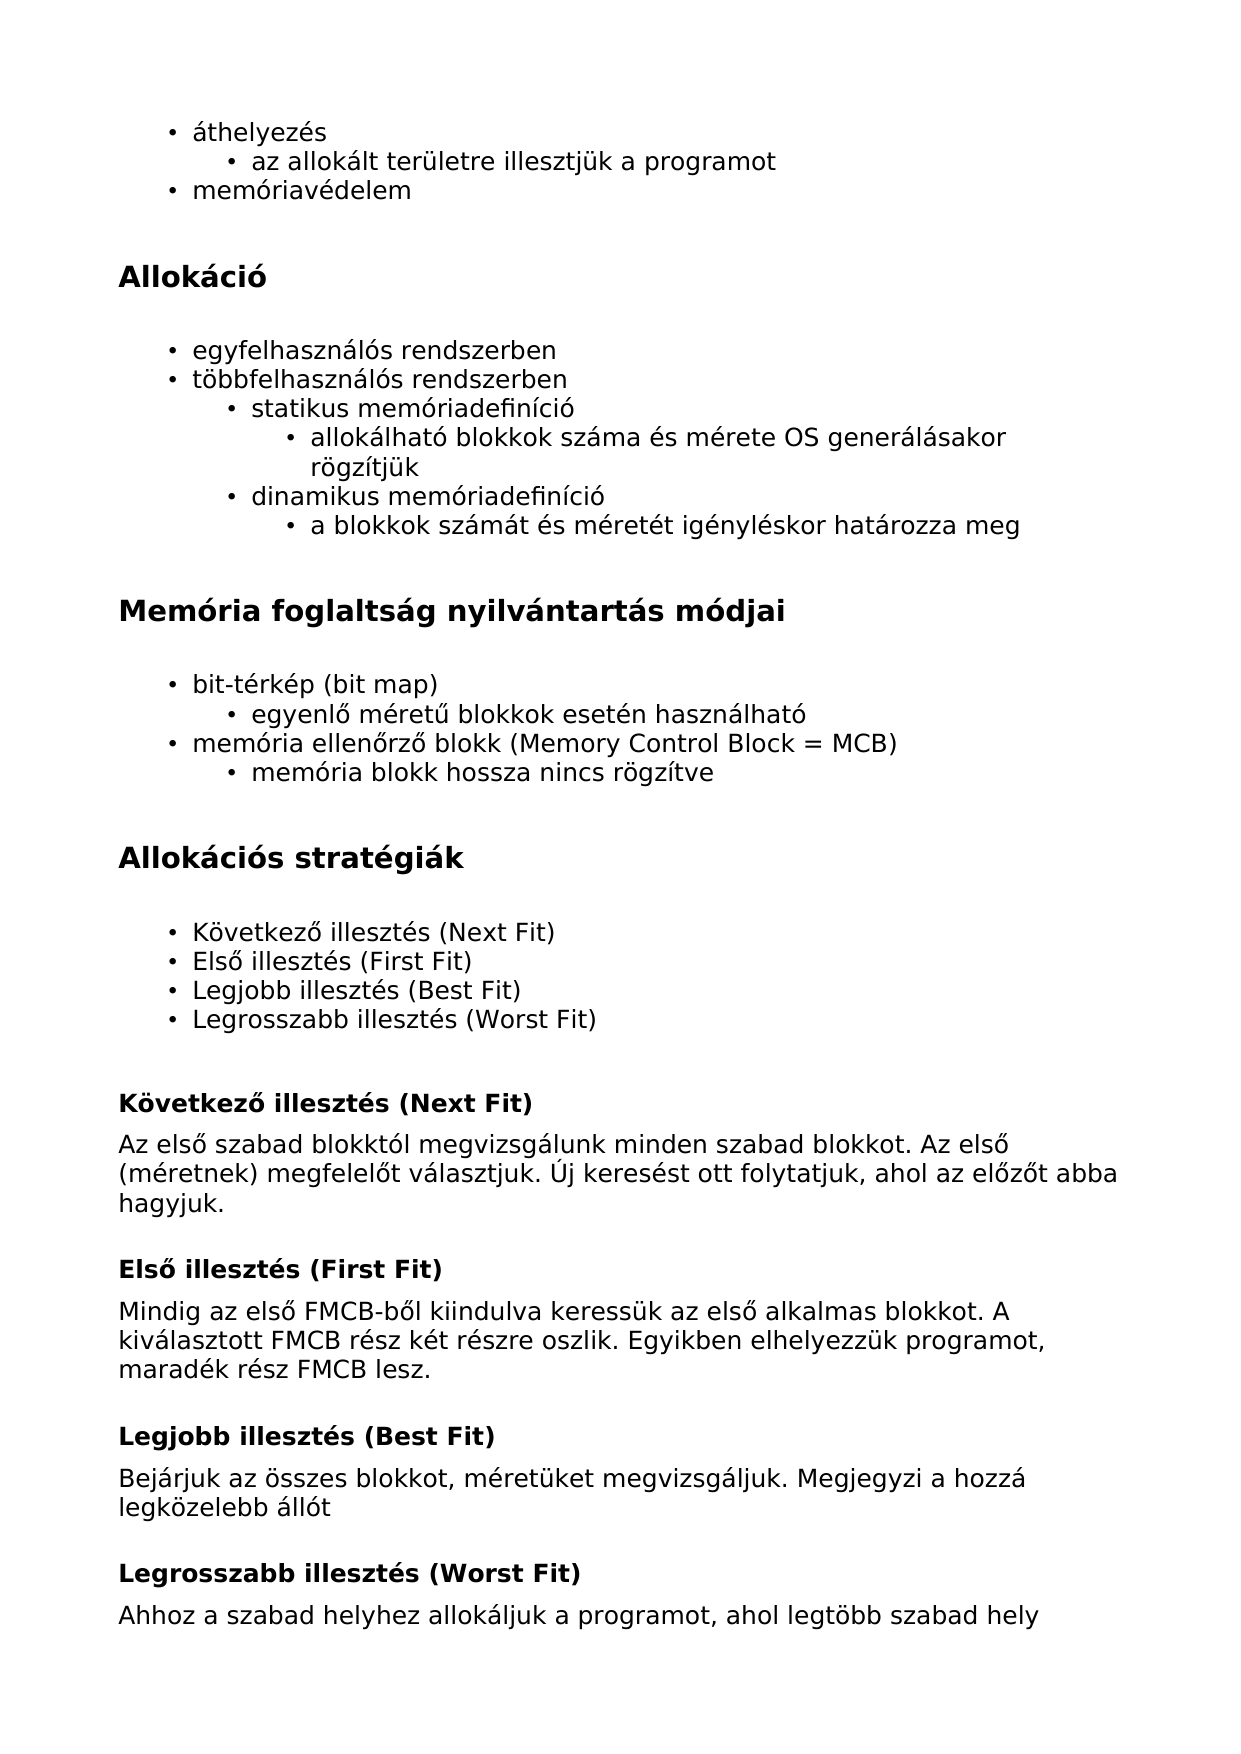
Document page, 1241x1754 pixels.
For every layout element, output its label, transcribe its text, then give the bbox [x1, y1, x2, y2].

list Legjobb illesztés (Best Fit) [177, 976, 1122, 1005]
list dinamikus memóriadefiníció [236, 482, 1122, 511]
text Ahhoz a szabad helyhez allokáljuk a programot, ahol legtöbb szabad hely [118, 1601, 1122, 1631]
subtitle Első illesztés (First Fit) [118, 1256, 1122, 1285]
subtitle Legjobb illesztés (Best Fit) [118, 1422, 1122, 1451]
list Első illesztés (First Fit) [177, 947, 1122, 976]
subtitle Legrosszabb illesztés (Worst Fit) [118, 1560, 1122, 1589]
subtitle Következő illesztés (Next Fit) [118, 1089, 1122, 1118]
subtitle Allokációs stratégiák [118, 842, 1122, 876]
list statikus memóriadefiníció [236, 394, 1122, 423]
list többfelhasználós rendszerben [177, 365, 1122, 394]
list bit-térkép (bit map) [177, 671, 1122, 700]
subtitle Memória foglaltság nyilvántartás módjai [118, 595, 1122, 629]
list Következő illesztés (Next Fit) [177, 918, 1122, 947]
subtitle Allokáció [118, 260, 1122, 294]
list a blokkok számát és méretét igényléskor határozza meg [295, 511, 1122, 540]
list allokálható blokkok száma és mérete OS generálásakor rögzítjük [295, 423, 1122, 482]
list memória ellenőrző blokk (Memory Control Block = MCB) [177, 729, 1122, 758]
list Legrosszabb illesztés (Worst Fit) [177, 1005, 1122, 1034]
list egyenlő méretű blokkok esetén használható [236, 700, 1122, 729]
list memória blokk hossza nincs rögzítve [236, 758, 1122, 787]
list az allokált területre illesztjük a programot [236, 147, 1122, 176]
list memóriavédelem [177, 176, 1122, 206]
list áthelyezés [177, 118, 1122, 147]
text Mindig az első FMCB-ből kiindulva keressük az első alkalmas blokkot. A kiválasztott FMCB rész két részre oszlik. Egyikben elhelyezzük programot, maradék rész FMCB lesz. [118, 1297, 1122, 1385]
text Az első szabad blokktól megvizsgálunk minden szabad blokkot. Az első (méretnek) megfelelőt választjuk. Új keresést ott folytatjuk, ahol az előzőt abba hagyjuk. [118, 1131, 1122, 1218]
text Bejárjuk az összes blokkot, méretüket megvizsgáljuk. Megjegyzi a hozzá legközelebb állót [118, 1464, 1122, 1522]
list egyfelhasználós rendszerben [177, 336, 1122, 365]
